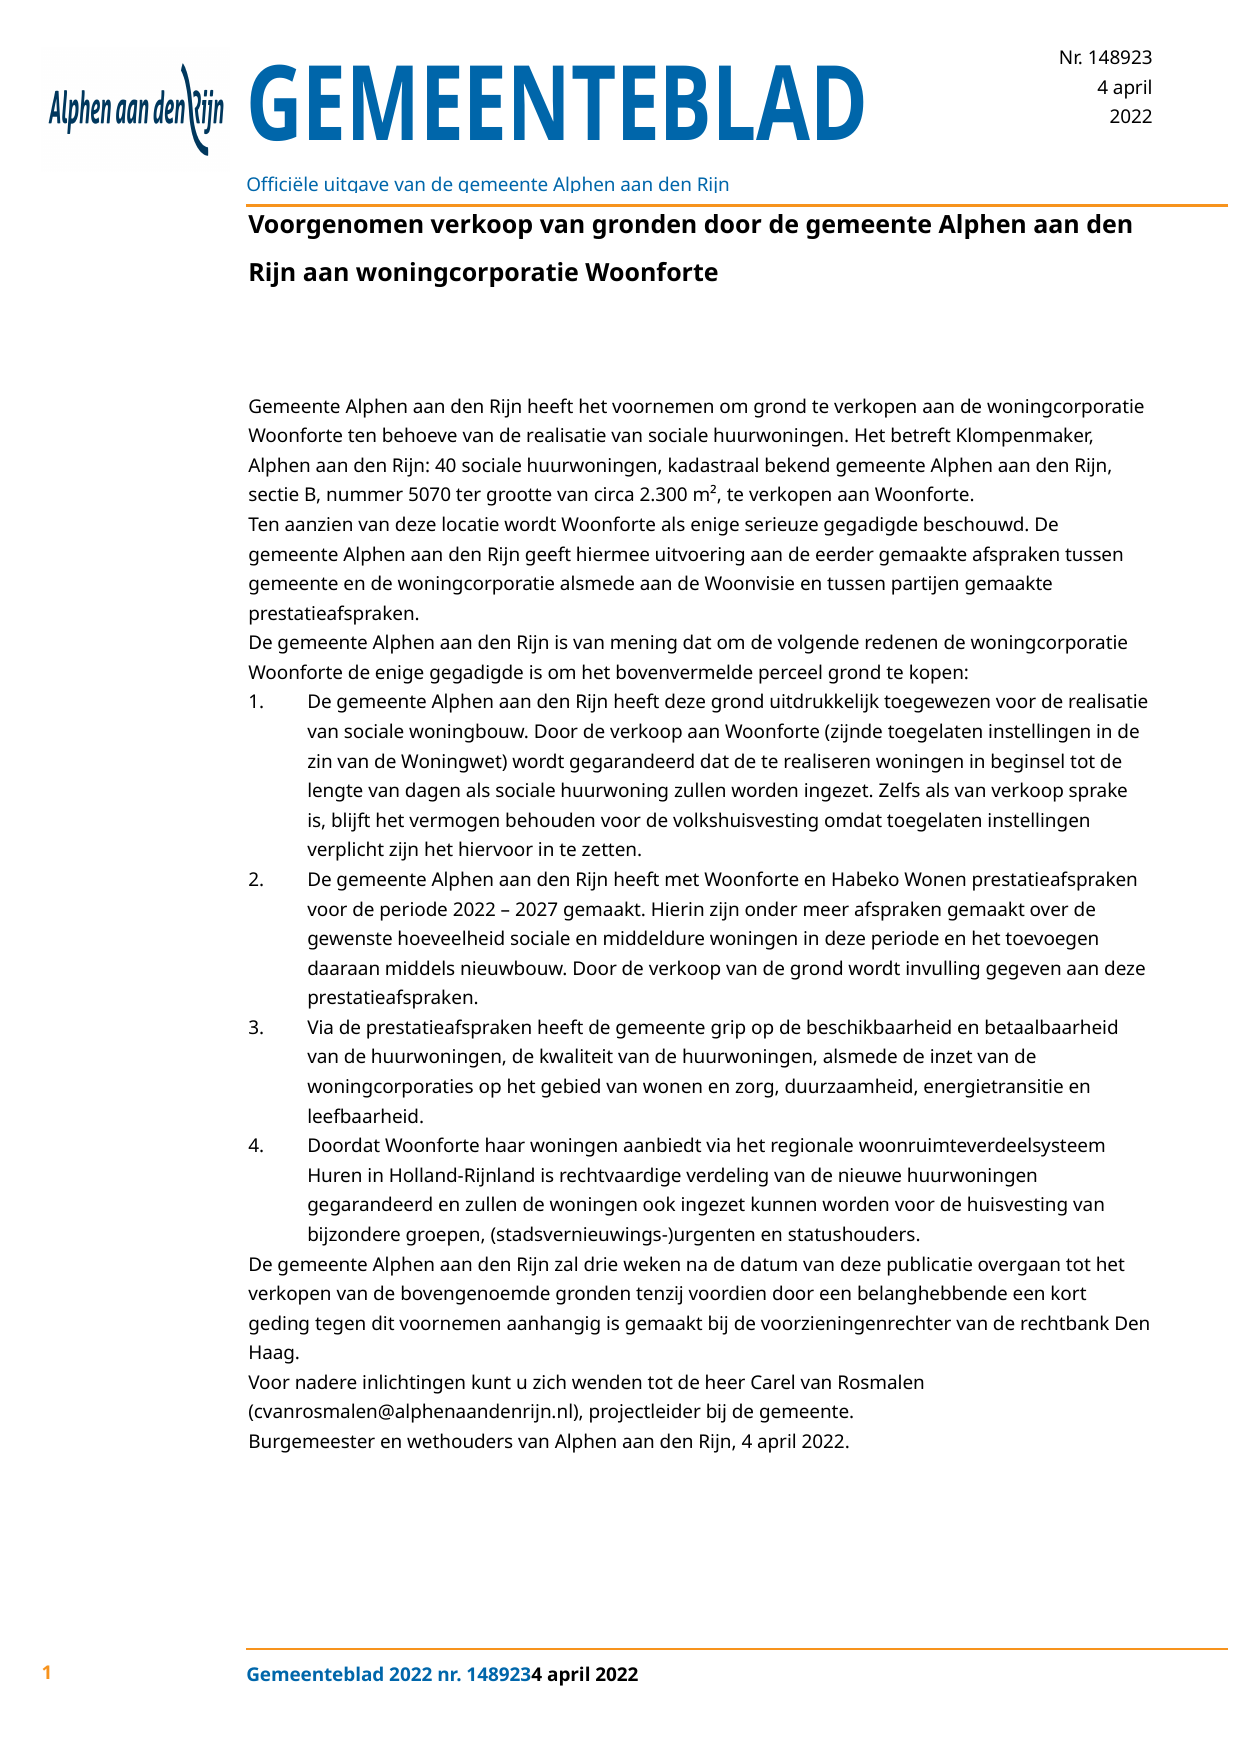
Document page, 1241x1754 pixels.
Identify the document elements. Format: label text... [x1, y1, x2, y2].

text De gemeente Alphen aan den Rijn zal drie weken na de datum van deze publicatie overgaan tot het verkopen van de bovengenoemde gronden tenzij voordien door een belanghebbende een kort geding tegen dit voornemen aanhangig is gemaakt bij de voorzieningenrechter van de rechtbank Den Haag. [248, 1251, 1152, 1365]
text Ten aanzien van deze locatie wordt Woonforte als enige serieuze gegadigde beschouwd. De gemeente Alphen aan den Rijn geeft hiermee uitvoering aan de eerder gemaakte afspraken tussen gemeente en de woningcorporatie alsmede aan de Woonvisie en tussen partijen gemaakte prestatieafspraken. [248, 511, 1152, 626]
text Burgemeester en wethouders van Alphen aan den Rijn, 4 april 2022. [248, 1428, 1152, 1454]
text Voor nadere inlichtingen kunt u zich wenden tot de heer Carel van Rosmalen (cvanrosmalen@alphenaandenrijn.nl), projectleider bij de gemeente. [248, 1369, 1152, 1424]
text Voorgenomen verkoop van gronden door de gemeente Alphen aan den Rijn aan woningcorporatie Woonforte [248, 207, 1152, 288]
text Gemeente Alphen aan den Rijn heeft het voornemen om grond te verkopen aan de woningcorporatie Woonforte ten behoeve van de realisatie van sociale huurwoningen. Het betreft Klompenmaker, Alphen aan den Rijn: 40 sociale huurwoningen, kadastraal bekend gemeente Alphen aan den Rijn, sectie B, nummer 5070 ter grootte van circa 2.300 m², te verkopen aan Woonforte. [248, 393, 1152, 507]
text De gemeente Alphen aan den Rijn is van mening dat om de volgende redenen de woningcorporatie Woonforte de enige gegadigde is om het bovenvermelde perceel grond te kopen: [248, 629, 1152, 685]
list De gemeente Alphen aan den Rijn heeft deze grond uitdrukkelijk toegewezen voor de realisatie van sociale woningbouw. Door de verkoop aan Woonforte (zijnde toegelaten instellingen in de zin van de Woningwet) wordt gegarandeerd dat de te realiseren woningen in beginsel tot de lengte van dagen als sociale huurwoning zullen worden ingezet. Zelfs als van verkoop sprake is, blijft het vermogen behouden voor de volkshuisvesting omdat toegelaten instellingen verplicht zijn het hiervoor in te zetten. [248, 689, 1152, 862]
picture [41, 47, 231, 172]
list Doordat Woonforte haar woningen aanbiedt via het regionale woonruimteverdeelsysteem Huren in Holland-Rijnland is rechtvaardige verdeling van de nieuwe huurwoningen gegarandeerd en zullen de woningen ook ingezet kunnen worden voor de huisvesting van bijzondere groepen, (stadsvernieuwings-)urgenten en statushouders. [248, 1132, 1152, 1247]
list Via de prestatieafspraken heeft de gemeente grip op de beschikbaarheid en betaalbaarheid van de huurwoningen, de kwaliteit van de huurwoningen, alsmede de inzet van de woningcorporaties op het gebied van wonen en zorg, duurzaamheid, energietransitie en leefbaarheid. [248, 1014, 1152, 1129]
list De gemeente Alphen aan den Rijn heeft met Woonforte en Habeko Wonen prestatieafspraken voor de periode 2022 – 2027 gemaakt. Hierin zijn onder meer afspraken gemaakt over de gewenste hoeveelheid sociale en middeldure woningen in deze periode en het toevoegen daaraan middels nieuwbouw. Door de verkoop van de grond wordt invulling gegeven aan deze prestatieafspraken. [248, 866, 1152, 1010]
